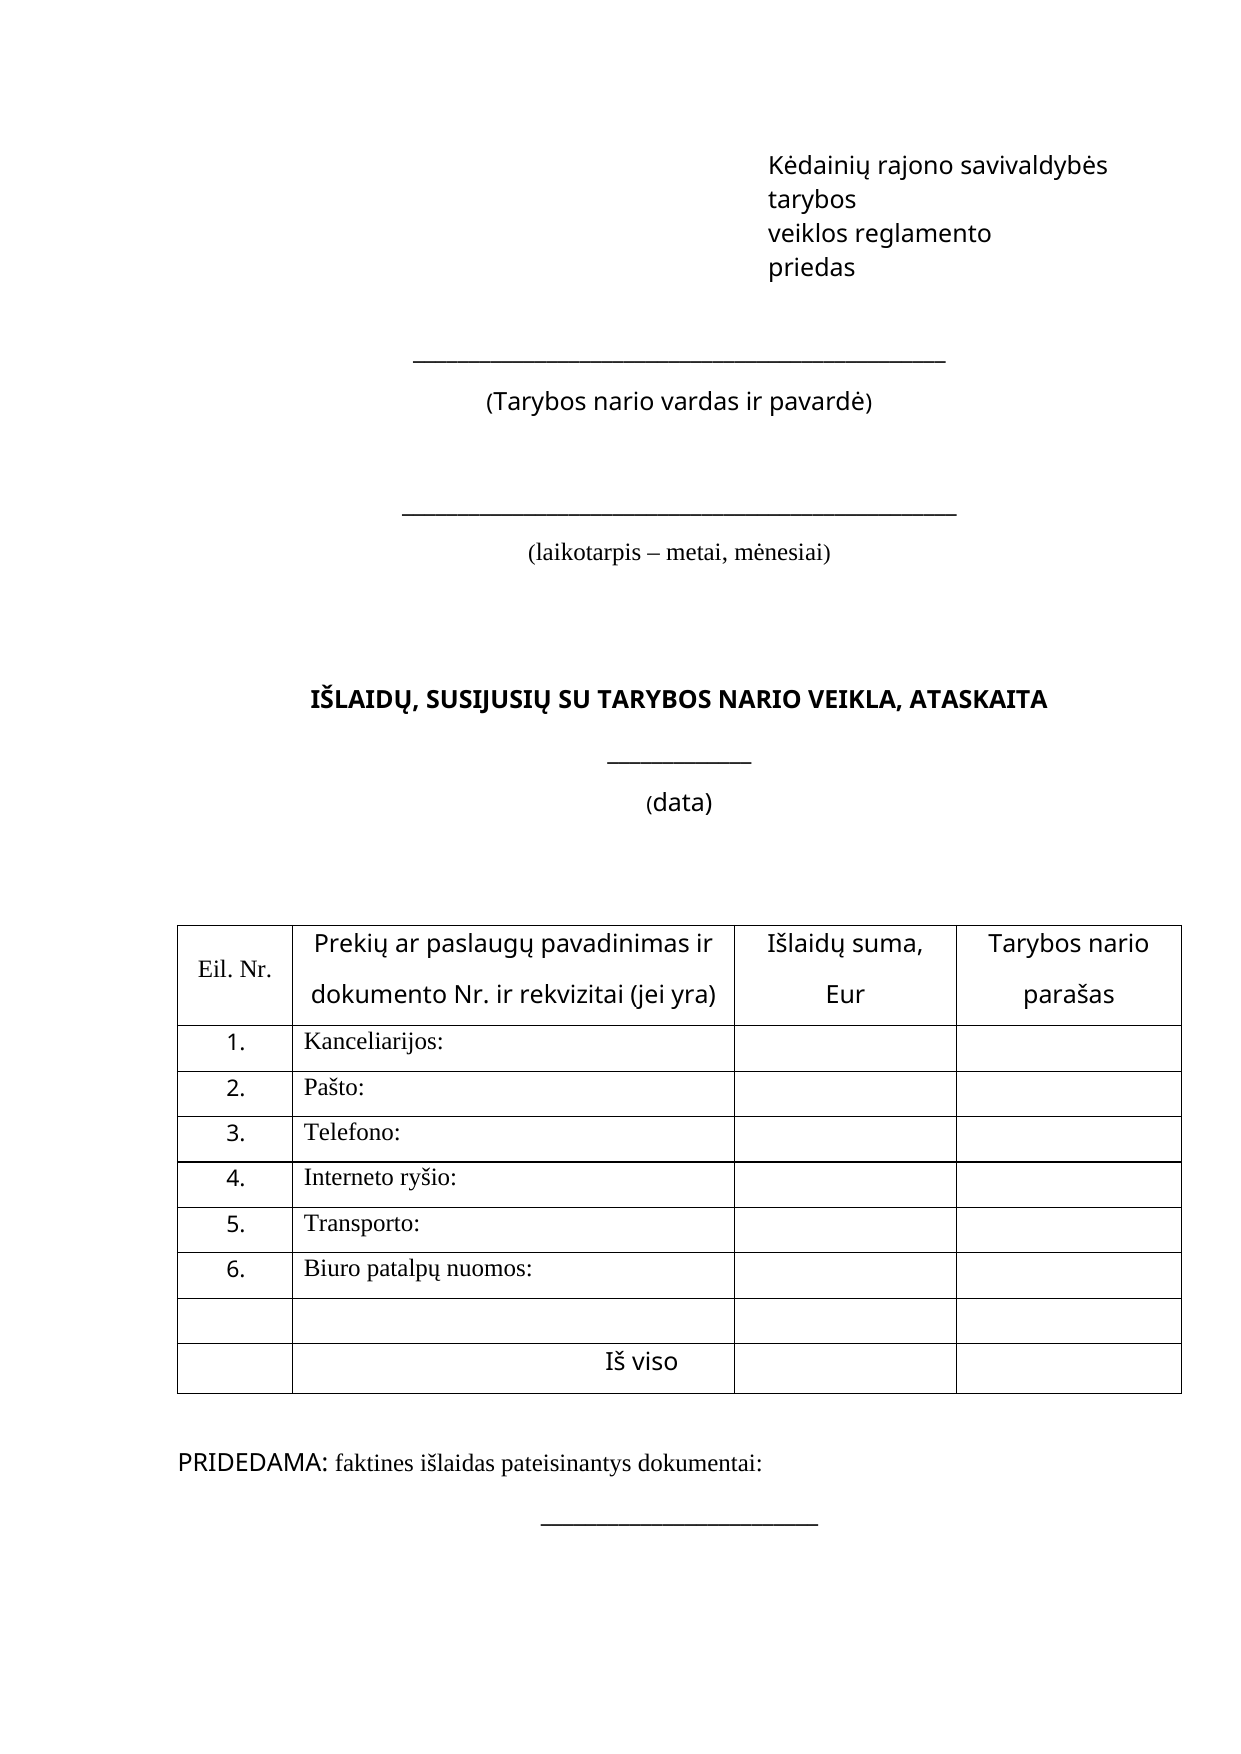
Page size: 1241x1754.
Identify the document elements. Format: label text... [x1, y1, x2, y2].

table_cell [735, 1299, 956, 1343]
table_cell [957, 1163, 1181, 1207]
table_header Išlaidų suma, Eur [735, 926, 956, 1025]
table_cell [957, 1117, 1181, 1161]
table_cell 5. [178, 1208, 292, 1252]
table_cell 1. [178, 1026, 292, 1071]
table_cell [735, 1026, 956, 1071]
table_cell 3. [178, 1117, 292, 1161]
table_cell Kanceliarijos: [293, 1026, 734, 1071]
table_cell 2. [178, 1072, 292, 1116]
text IŠLAIDŲ, SUSIJUSIŲ SU TARYBOS NARIO VEIKLA, ATASKAITA [177, 682, 1181, 716]
text _____________ [177, 733, 1181, 767]
text priedas [768, 250, 1181, 284]
table_cell Pašto: [293, 1072, 734, 1116]
table_cell Interneto ryšio: [293, 1163, 734, 1207]
text (laikotarpis – metai, mėnesiai) [177, 537, 1181, 566]
table_cell [957, 1026, 1181, 1071]
text veiklos reglamento [768, 216, 1181, 250]
text _________________________ [177, 1496, 1181, 1529]
table_cell 4. [178, 1163, 292, 1207]
table_cell [957, 1072, 1181, 1116]
table_cell [957, 1299, 1181, 1343]
table_cell 6. [178, 1253, 292, 1298]
table_cell [957, 1253, 1181, 1298]
table_cell [293, 1299, 734, 1343]
table_cell [178, 1344, 292, 1392]
text PRIDEDAMA: faktines išlaidas pateisinantys dokumentai: [177, 1444, 1181, 1478]
table_header Eil. Nr. [178, 926, 292, 1025]
table_cell [735, 1208, 956, 1252]
table_cell [735, 1117, 956, 1161]
table_cell Biuro patalpų nuomos: [293, 1253, 734, 1298]
table_cell [957, 1344, 1181, 1392]
table_cell Telefono: [293, 1117, 734, 1161]
text Kėdainių rajono savivaldybės tarybos [768, 148, 1181, 216]
text (data) [177, 784, 1181, 818]
text (Tarybos nario vardas ir pavardė) [177, 384, 1181, 418]
table_cell [735, 1344, 956, 1392]
table_cell [957, 1208, 1181, 1252]
table_cell Transporto: [293, 1208, 734, 1252]
text __________________________________________________ [177, 486, 1181, 520]
table_cell [178, 1299, 292, 1343]
table_cell [735, 1253, 956, 1298]
table_cell [735, 1163, 956, 1207]
table_cell [735, 1072, 956, 1116]
table_header Prekių ar paslaugų pavadinimas ir dokumento Nr. ir rekvizitai (jei yra) [293, 926, 734, 1025]
table_cell Iš viso [293, 1344, 734, 1392]
table_header Tarybos nario parašas [957, 926, 1181, 1025]
text ________________________________________________ [177, 333, 1181, 367]
